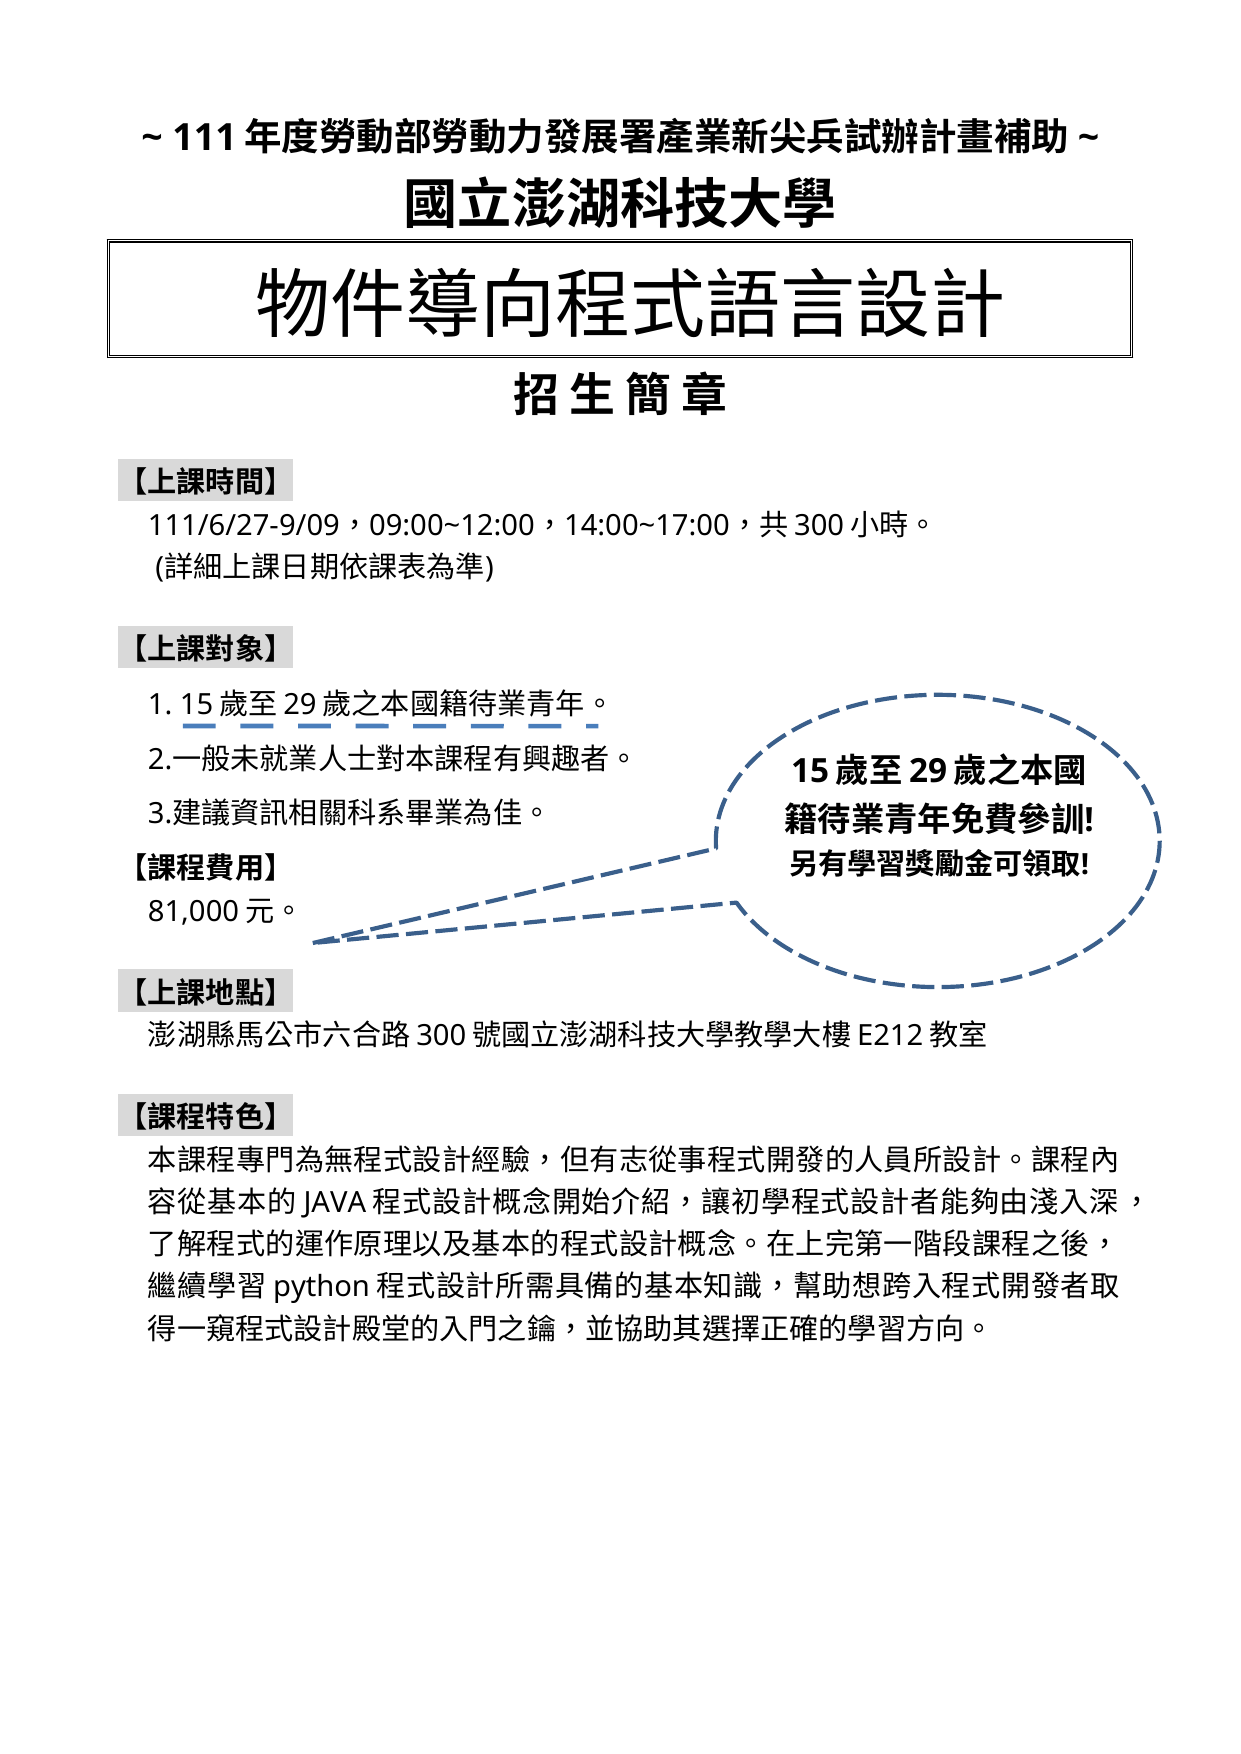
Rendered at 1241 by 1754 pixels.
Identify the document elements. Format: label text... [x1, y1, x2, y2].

text 81,000元。 [148, 887, 1122, 930]
text 本課程專門為無程式設計經驗，但有志從事程式開發的人員所設計。課程內容從基本的JAVA程式設計概念開始介紹，讓初學程式設計者能夠由淺入深，了解程式的運作原理以及基本的程式設計概念。在上完第一階段課程之後，繼續學習python程式設計所需具備的基本知識，幫助想跨入程式開發者取得一窺程式設計殿堂的入門之鑰，並協助其選擇正確的學習方向。 [148, 1136, 1122, 1348]
text [1103, 790, 1122, 832]
text 招 生 簡 章 [118, 358, 1122, 425]
text 15歲至29歲之本國籍待業青年免費參訓! [775, 744, 1103, 841]
text ~ 111年度勞動部勞動力發展署產業新尖兵試辦計畫補助 ~ [118, 106, 1122, 161]
text 物件導向程式語言設計 [110, 243, 1130, 355]
text 【課程特色】 [118, 1094, 1122, 1136]
text 2.一般未就業人士對本課程有興趣者。 [148, 735, 779, 778]
text 【課程費用】 [118, 845, 1122, 887]
text 1. 15歲至29歲之本國籍待業青年。 [148, 680, 1122, 723]
text 2.一般未就業人士對本課程有興趣者。 [777, 735, 1122, 778]
text 另有學習獎勵金可領取! [775, 841, 1103, 883]
text 澎湖縣馬公市六合路300號國立澎湖科技大學教學大樓E212教室 [148, 1012, 1122, 1054]
text 【上課時間】 [118, 459, 1122, 501]
text 【上課地點】 [118, 969, 1122, 1012]
text 3.建議資訊相關科系畢業為佳。 [148, 790, 775, 832]
text 國立澎湖科技大學 [118, 161, 1122, 239]
text 111/6/27-9/09，09:00~12:00，14:00~17:00，共300小時。 (詳細上課日期依課表為準) [148, 501, 1122, 586]
text 【上課對象】 [118, 626, 1122, 668]
